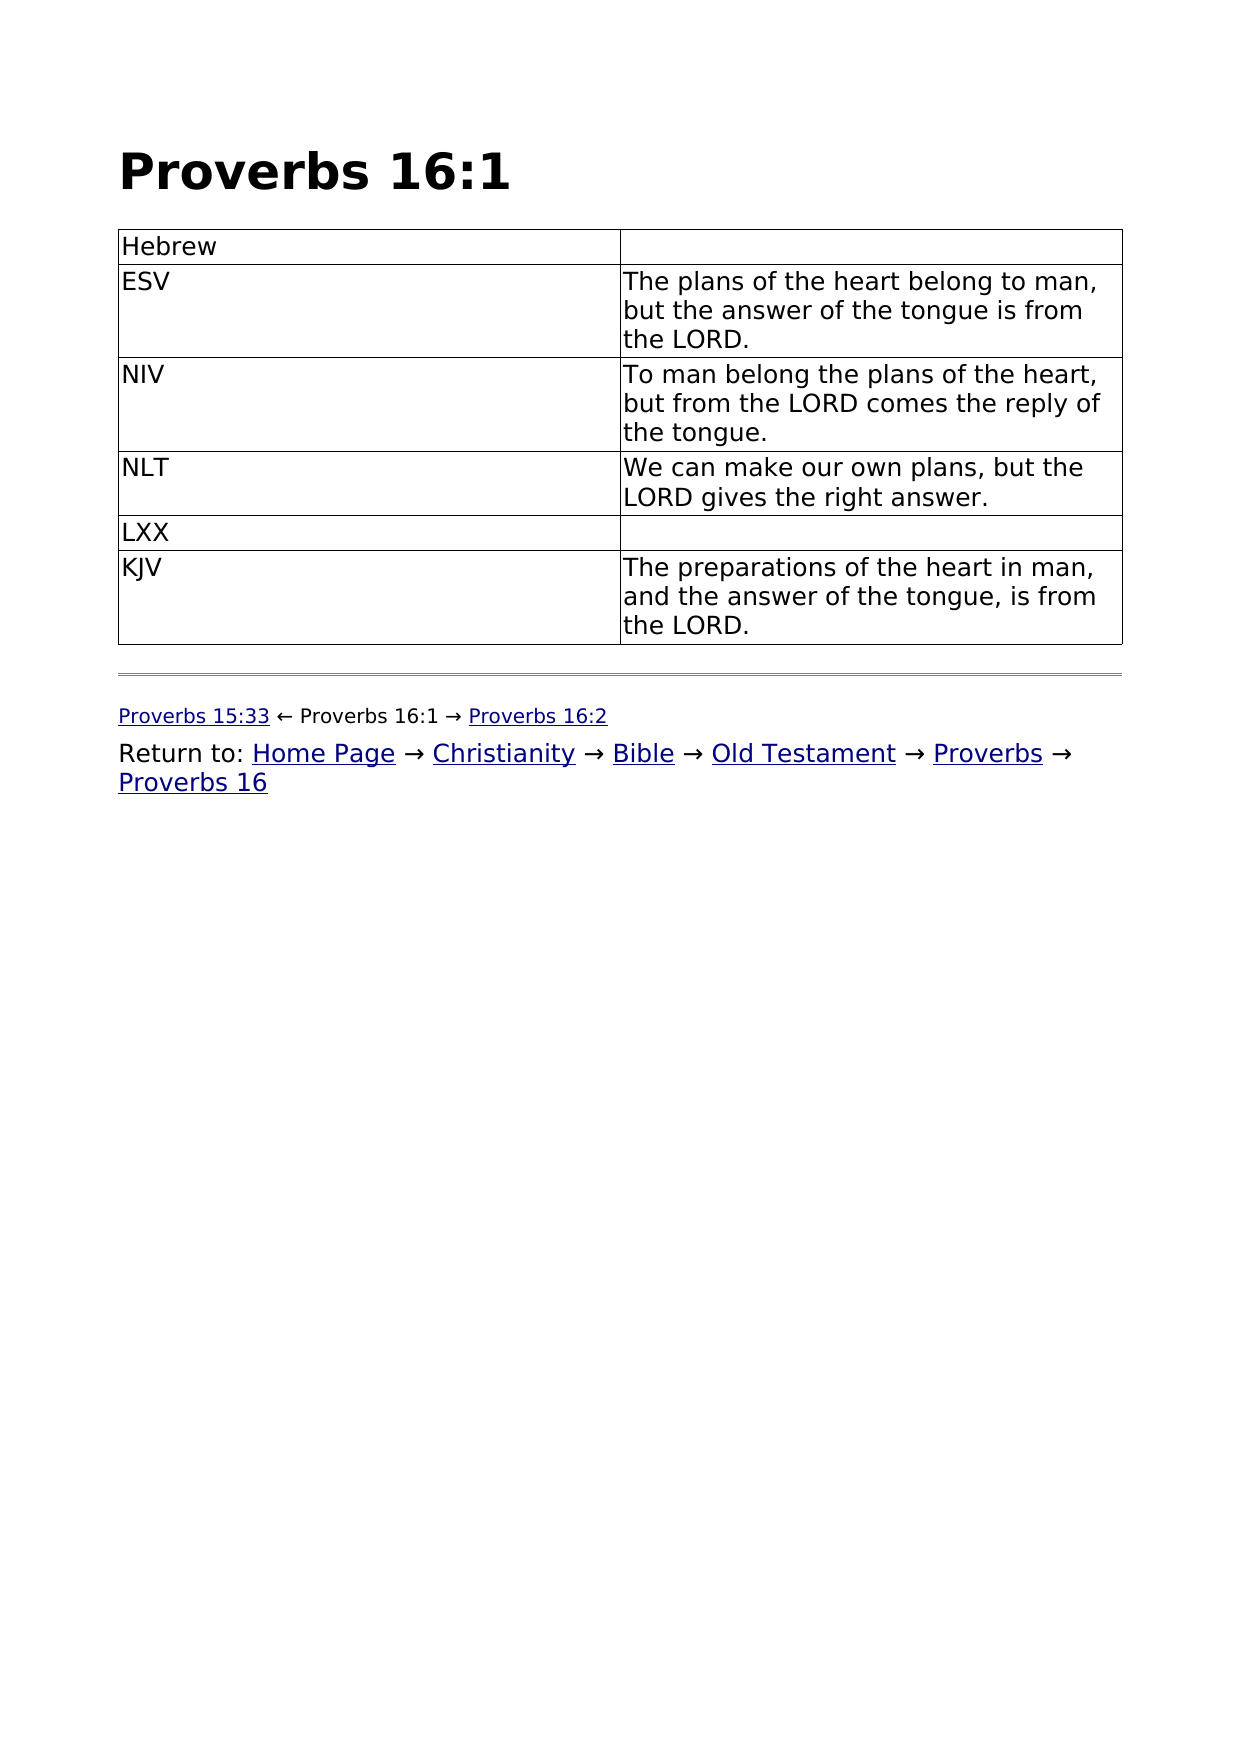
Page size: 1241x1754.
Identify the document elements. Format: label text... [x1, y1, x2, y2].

table_cell We can make our own plans, but the LORD gives the right answer. [621, 452, 1122, 515]
table_cell [621, 516, 1122, 550]
table_cell NIV [119, 358, 620, 451]
table_header [621, 230, 1122, 264]
table_cell NLT [119, 452, 620, 515]
table_cell ESV [119, 265, 620, 357]
table_cell The preparations of the heart in man, and the answer of the tongue, is from the LORD. [621, 551, 1122, 643]
subtitle Proverbs 16:1 [118, 143, 1122, 201]
table_cell The plans of the heart belong to man, but the answer of the tongue is from the LORD. [621, 265, 1122, 357]
text Return to: Home Page → Christianity → Bible → Old Testament → Proverbs → Proverbs 16 [118, 739, 1122, 797]
table_cell LXX [119, 516, 620, 550]
text Proverbs 15:33 ← Proverbs 16:1 → Proverbs 16:2 [118, 705, 1122, 739]
table_cell KJV [119, 551, 620, 643]
table_header Hebrew [119, 230, 620, 264]
table_cell To man belong the plans of the heart, but from the LORD comes the reply of the tongue. [621, 358, 1122, 451]
